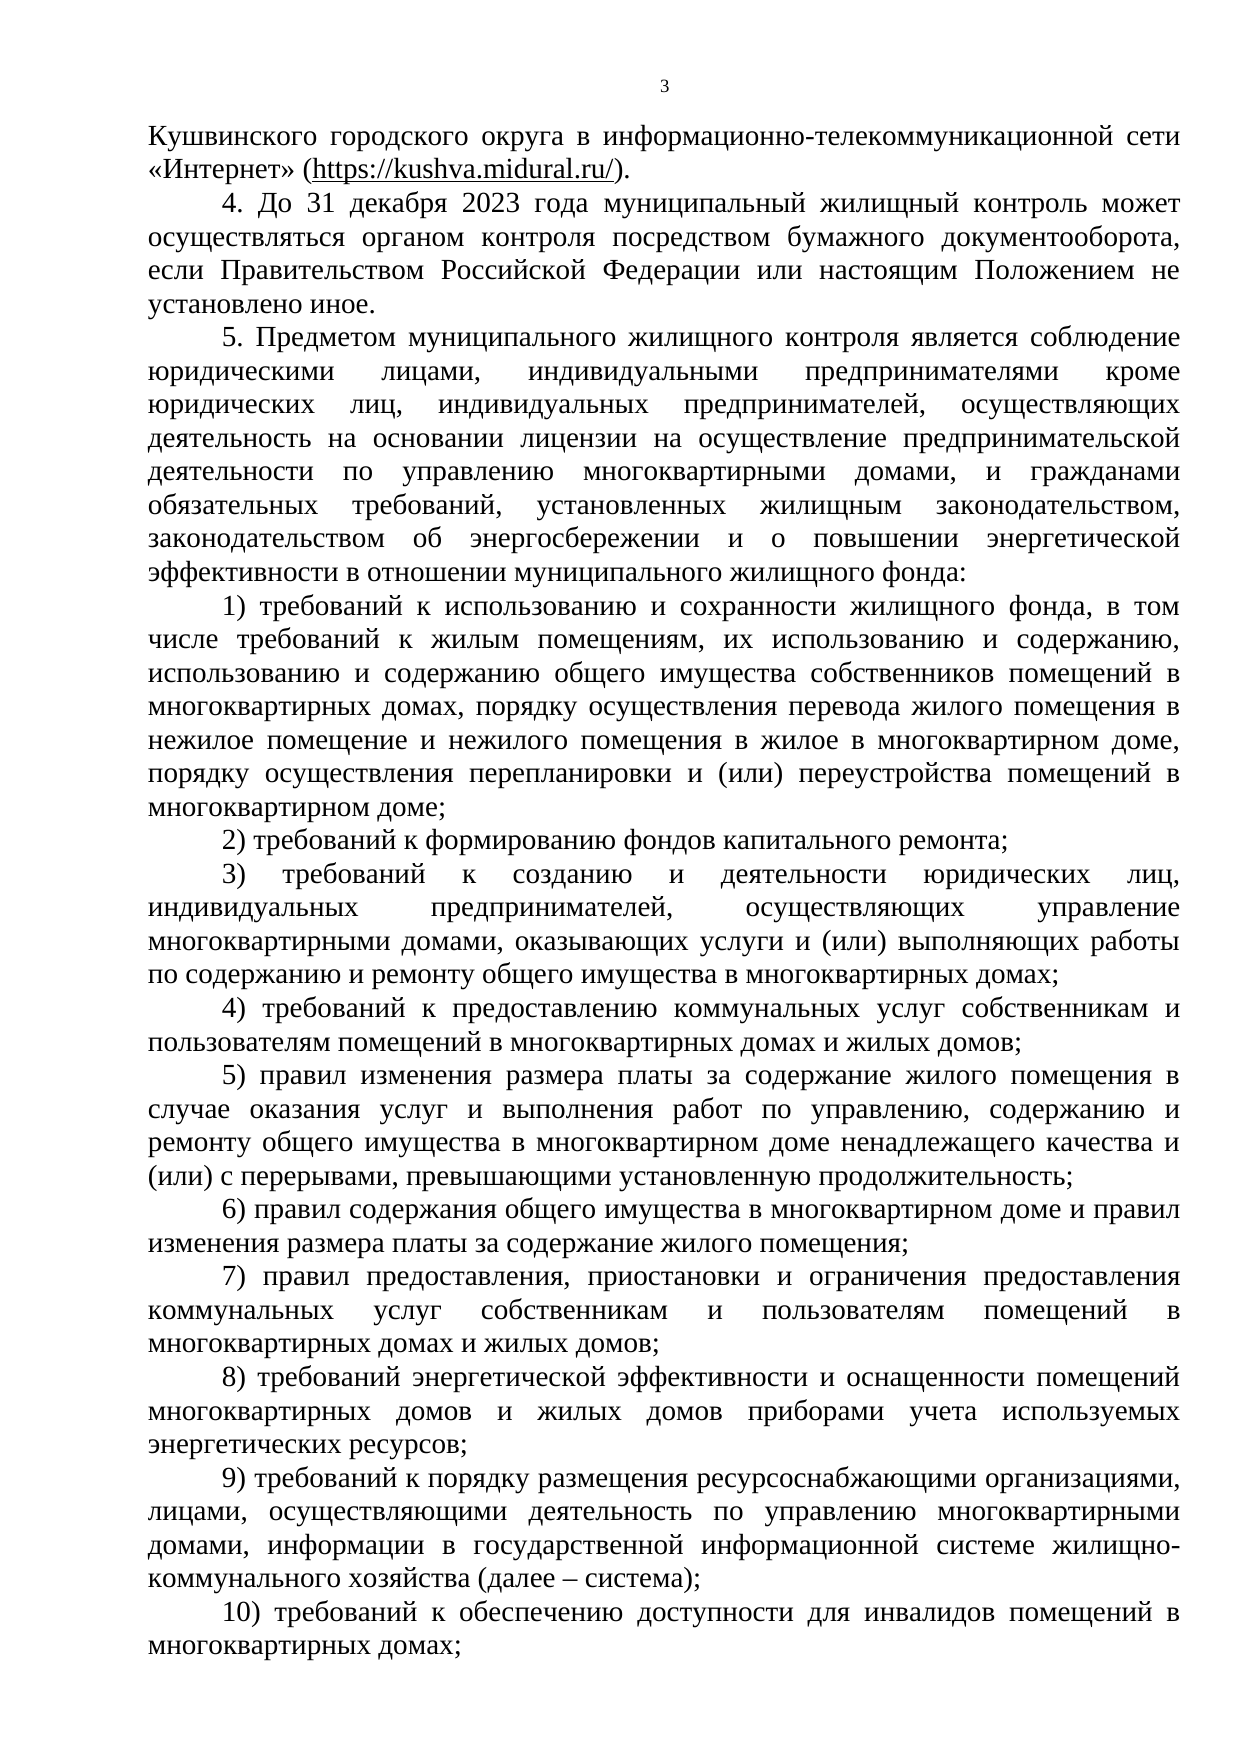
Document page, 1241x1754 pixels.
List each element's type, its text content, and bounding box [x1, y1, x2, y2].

text 5. Предметом муниципального жилищного контроля является соблюдение юридическими лицами, индивидуальными предпринимателями кроме юридических лиц, индивидуальных предпринимателей, осуществляющих деятельность на основании лицензии на осуществление предпринимательской деятельности по управлению многоквартирными домами, и гражданами обязательных требований, установленных жилищным законодательством, законодательством об энергосбережении и о повышении энергетической эффективности в отношении муниципального жилищного фонда: [148, 319, 1181, 588]
text 10) требований к обеспечению доступности для инвалидов помещений в многоквартирных домах; [148, 1594, 1181, 1661]
text 6) правил содержания общего имущества в многоквартирном доме и правил изменения размера платы за содержание жилого помещения; [148, 1191, 1181, 1258]
text 1) требований к использованию и сохранности жилищного фонда, в том числе требований к жилым помещениям, их использованию и содержанию, использованию и содержанию общего имущества собственников помещений в многоквартирных домах, порядку осуществления перевода жилого помещения в нежилое помещение и нежилого помещения в жилое в многоквартирном доме, порядку осуществления перепланировки и (или) переустройства помещений в многоквартирном доме; [148, 588, 1181, 822]
text 3) требований к созданию и деятельности юридических лиц, индивидуальных предпринимателей, осуществляющих управление многоквартирными домами, оказывающих услуги и (или) выполняющих работы по содержанию и ремонту общего имущества в многоквартирных домах; [148, 856, 1181, 990]
text 2) требований к формированию фондов капитального ремонта; [148, 822, 1181, 856]
text 9) требований к порядку размещения ресурсоснабжающими организациями, лицами, осуществляющими деятельность по управлению многоквартирными домами, информации в государственной информационной системе жилищно-коммунального хозяйства (далее – система); [148, 1460, 1181, 1594]
text 4. До 31 декабря 2023 года муниципальный жилищный контроль может осуществляться органом контроля посредством бумажного документооборота, если Правительством Российской Федерации или настоящим Положением не установлено иное. [148, 185, 1181, 319]
text 8) требований энергетической эффективности и оснащенности помещений многоквартирных домов и жилых домов приборами учета используемых энергетических ресурсов; [148, 1359, 1181, 1460]
text 7) правил предоставления, приостановки и ограничения предоставления коммунальных услуг собственникам и пользователям помещений в многоквартирных домах и жилых домов; [148, 1258, 1181, 1359]
text 5) правил изменения размера платы за содержание жилого помещения в случае оказания услуг и выполнения работ по управлению, содержанию и ремонту общего имущества в многоквартирном доме ненадлежащего качества и (или) с перерывами, превышающими установленную продолжительность; [148, 1057, 1181, 1191]
text Кушвинского городского округа в информационно-телекоммуникационной сети «Интернет» (https://kushva.midural.ru/). [148, 118, 1181, 185]
text 4) требований к предоставлению коммунальных услуг собственникам и пользователям помещений в многоквартирных домах и жилых домов; [148, 990, 1181, 1057]
